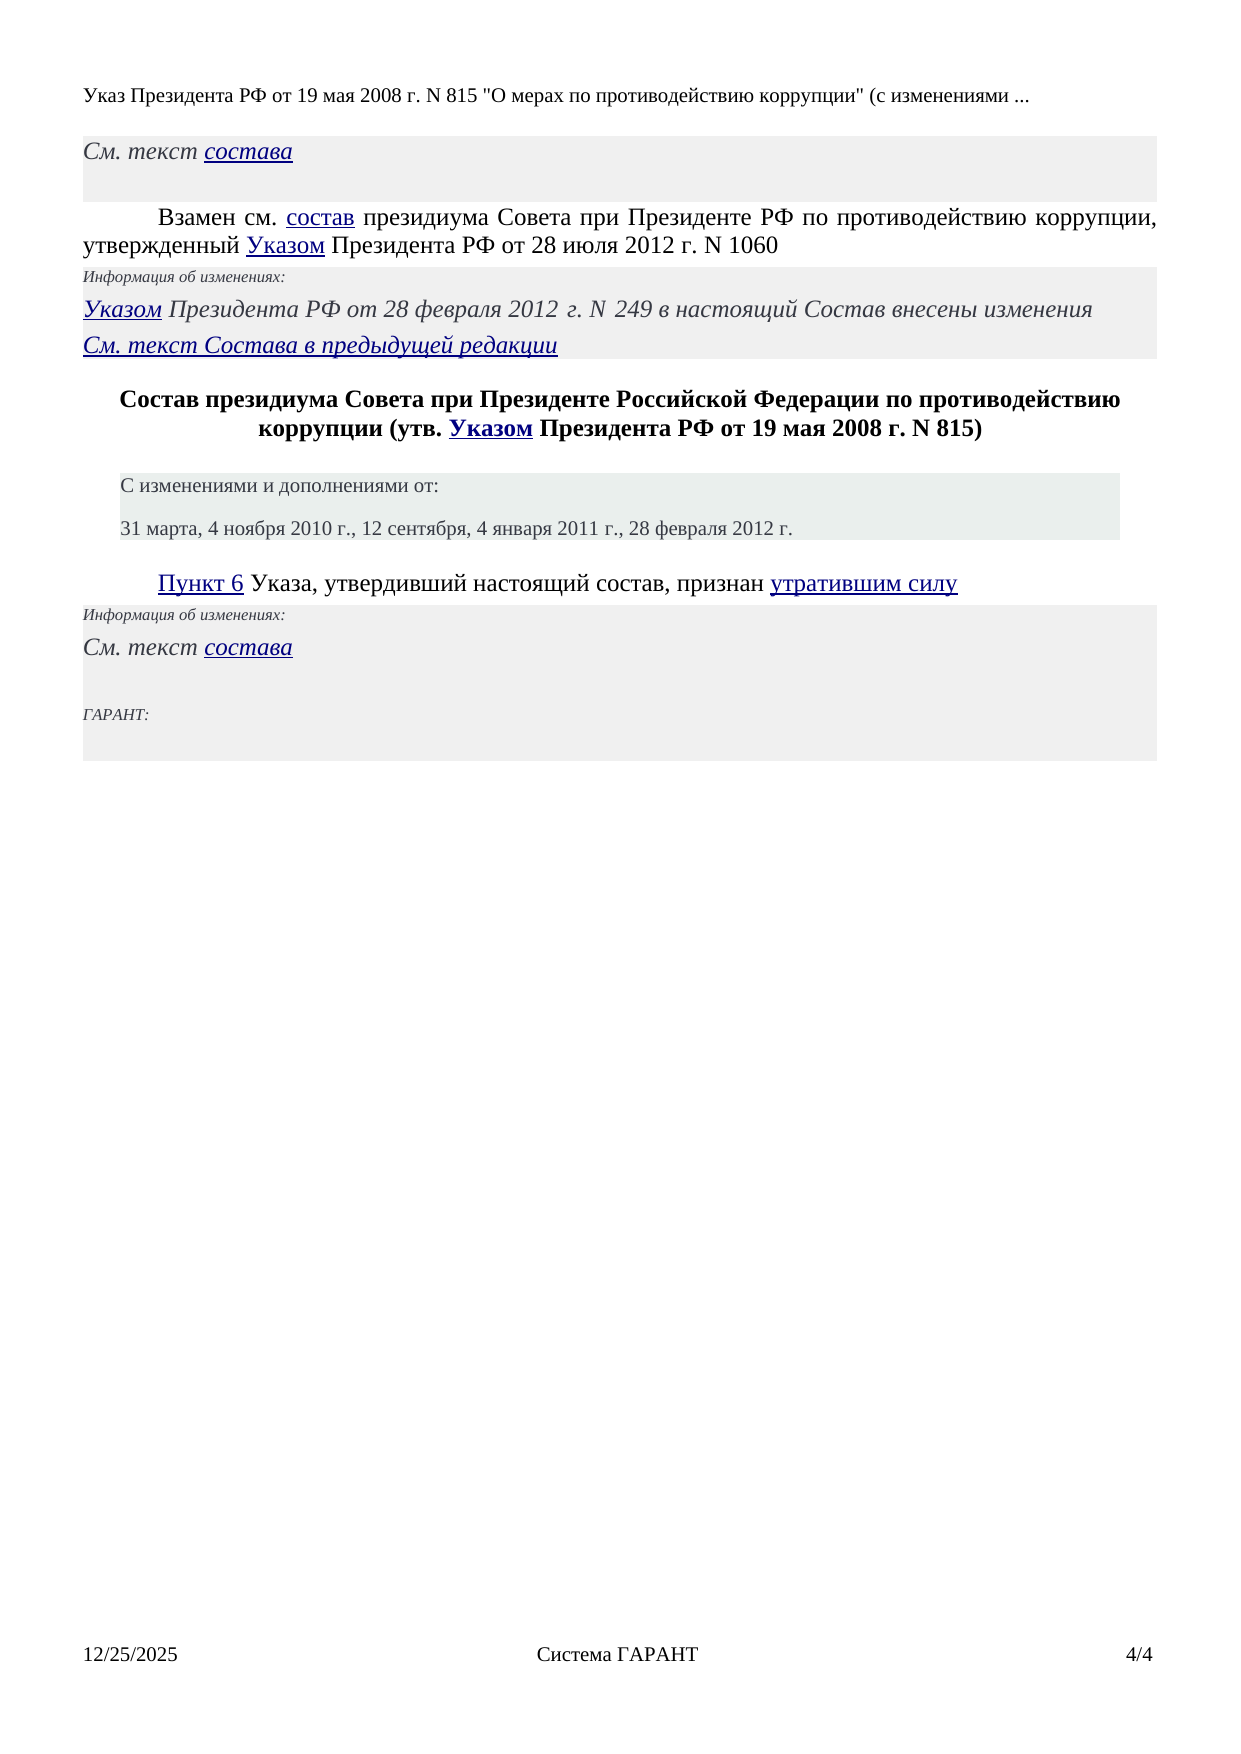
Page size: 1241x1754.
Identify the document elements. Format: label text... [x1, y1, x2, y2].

text 31 марта, 4 ноября 2010 г., 12 сентября, 4 января 2011 г., 28 февраля 2012 г. [793, 516, 1120, 540]
text См. текст Состава в предыдущей редакции [560, 330, 1157, 359]
text ГАРАНТ: [151, 705, 1157, 724]
text Пункт 6 Указа, утвердивший настоящий состав, признан утратившим силу [83, 568, 1157, 597]
subtitle Состав президиума Совета при Президенте Российской Федерации по противодействию коррупции (утв. Указом Президента РФ от 19 мая 2008 г. N 815) [83, 384, 1157, 442]
text Указом Президента РФ от 28 февраля 2012 г. N 249 в настоящий Состав внесены изменения [1095, 294, 1157, 323]
text См. текст состава [295, 632, 1157, 661]
text Информация об изменениях: [287, 605, 1157, 624]
text Взамен см. состав президиума Совета при Президенте РФ по противодействию коррупции, утвержденный Указом Президента РФ от 28 июля 2012 г. N 1060 [83, 202, 1157, 259]
text См. текст состава [295, 136, 1157, 165]
text Информация об изменениях: [287, 267, 1157, 286]
text С изменениями и дополнениями от: [439, 473, 1120, 497]
